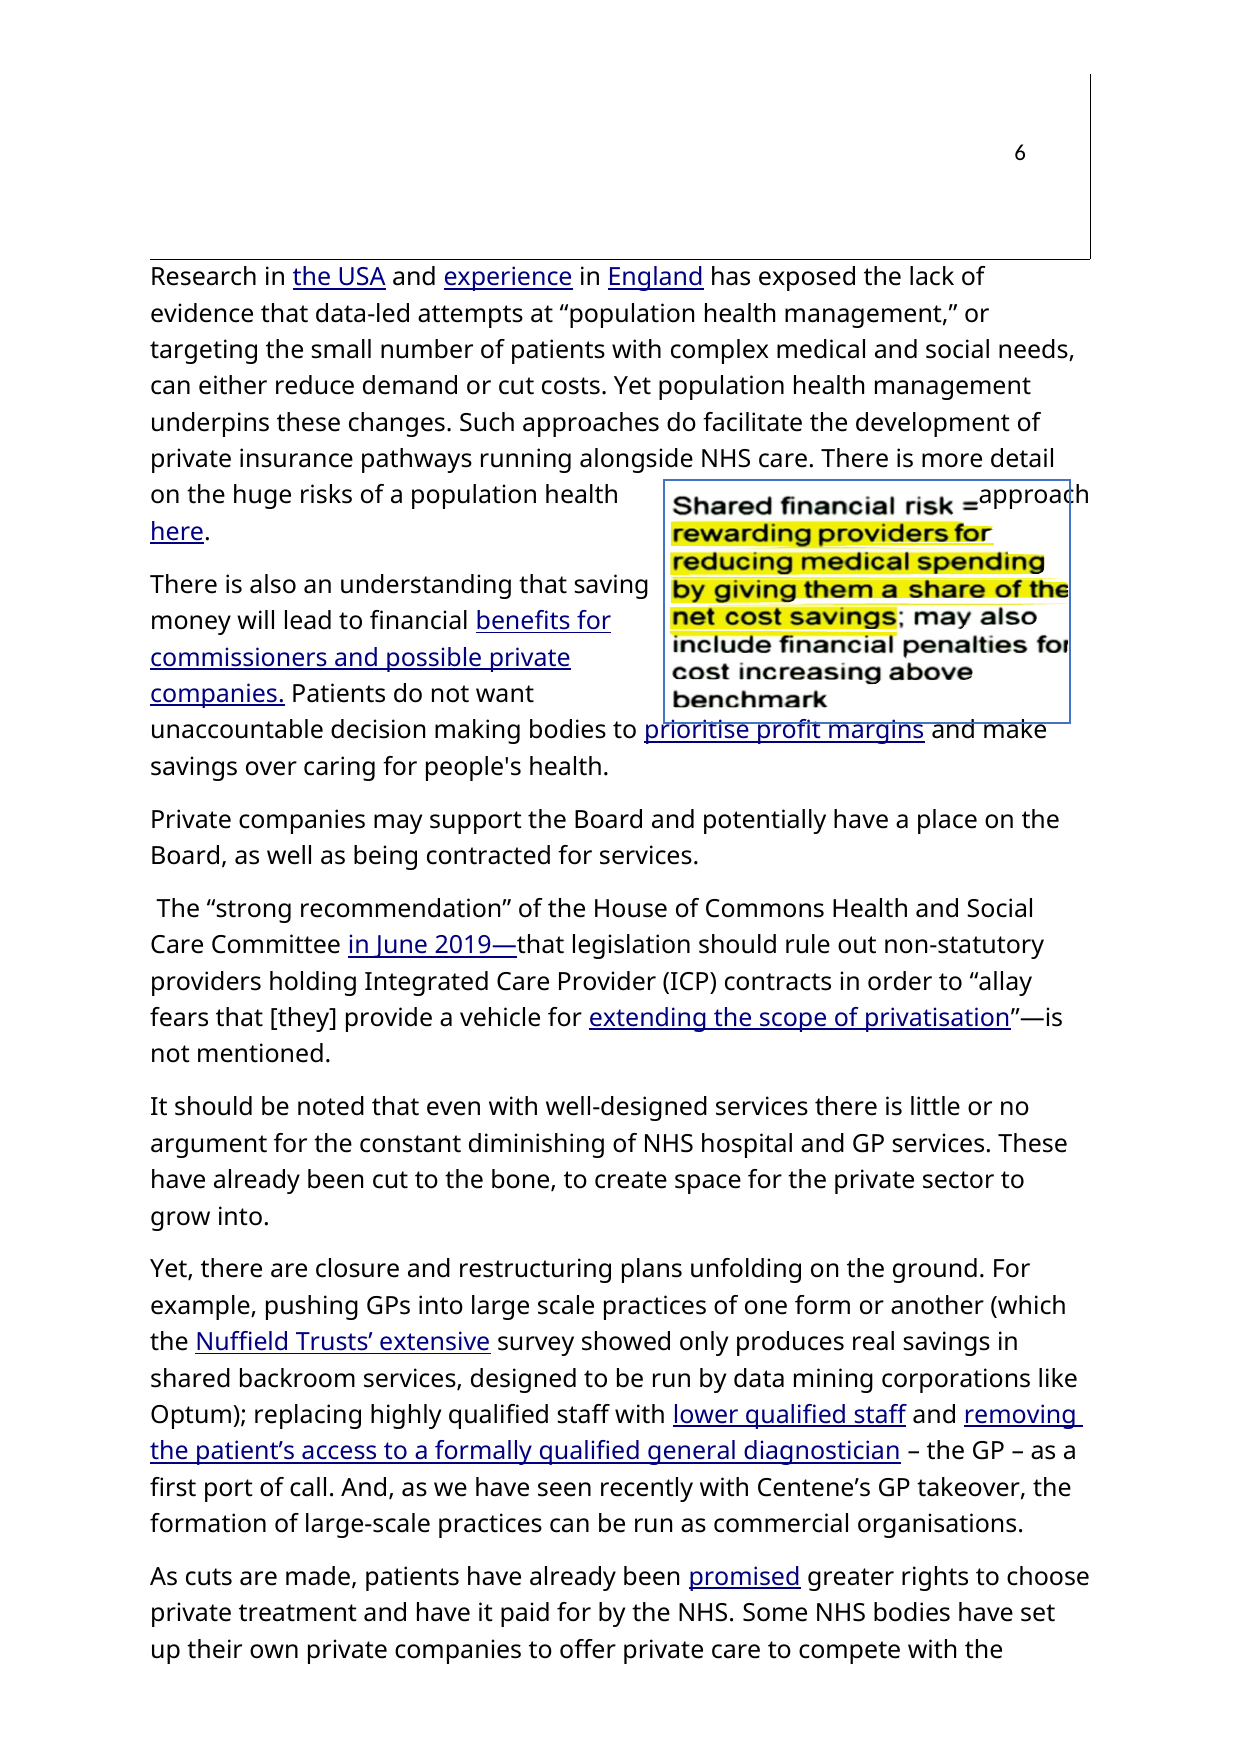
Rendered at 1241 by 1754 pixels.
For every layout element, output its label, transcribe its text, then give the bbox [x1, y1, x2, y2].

text There is also an understanding that saving money will lead to financial benefits for commissioners and possible private companies. Patients do not want unaccountable decision making bodies to prioritise profit margins and make savings over caring for people's health. [150, 566, 1090, 782]
text As cuts are made, patients have already been promised greater rights to choose private treatment and have it paid for by the NHS. Some NHS bodies have set up their own private companies to offer private care to compete with the [150, 1559, 1090, 1665]
text The “strong recommendation” of the House of Commons Health and Social Care Committee in June 2019—that legislation should rule out non-statutory providers holding Integrated Care Provider (ICP) contracts in order to “allay fears that [they] provide a vehicle for extending the scope of privatisation”—is not mentioned. [150, 891, 1090, 1070]
text Yet, there are closure and restructuring plans unfolding on the ground. For example, pushing GPs into large scale practices of one form or another (which the Nuffield Trusts’ extensive survey showed only produces real savings in shared backroom services, designed to be run by data mining corporations like Optum); replacing highly qualified staff with lower qualified staff and removing the patient’s access to a formally qualified general diagnostician – the GP – as a first port of call. And, as we have seen recently with Centene’s GP takeover, the formation of large-scale practices can be run as commercial organisations. [150, 1251, 1090, 1540]
text Private companies may support the Board and potentially have a place on the Board, as well as being contracted for services. [150, 801, 1090, 872]
text It should be noted that even with well-designed services there is little or no argument for the constant diminishing of NHS hospital and GP services. These have already been cut to the bone, to create space for the private sector to grow into. [150, 1089, 1090, 1232]
text Research in the USA and experience in England has exposed the lack of evidence that data-led attempts at “population health management,” or targeting the small number of patients with complex medical and social needs, can either reduce demand or cut costs. Yet population health management underpins these changes. Such approaches do facilitate the development of private insurance pathways running alongside NHS care. There is more detail on the huge risks of a population health approach here. [150, 259, 1090, 547]
